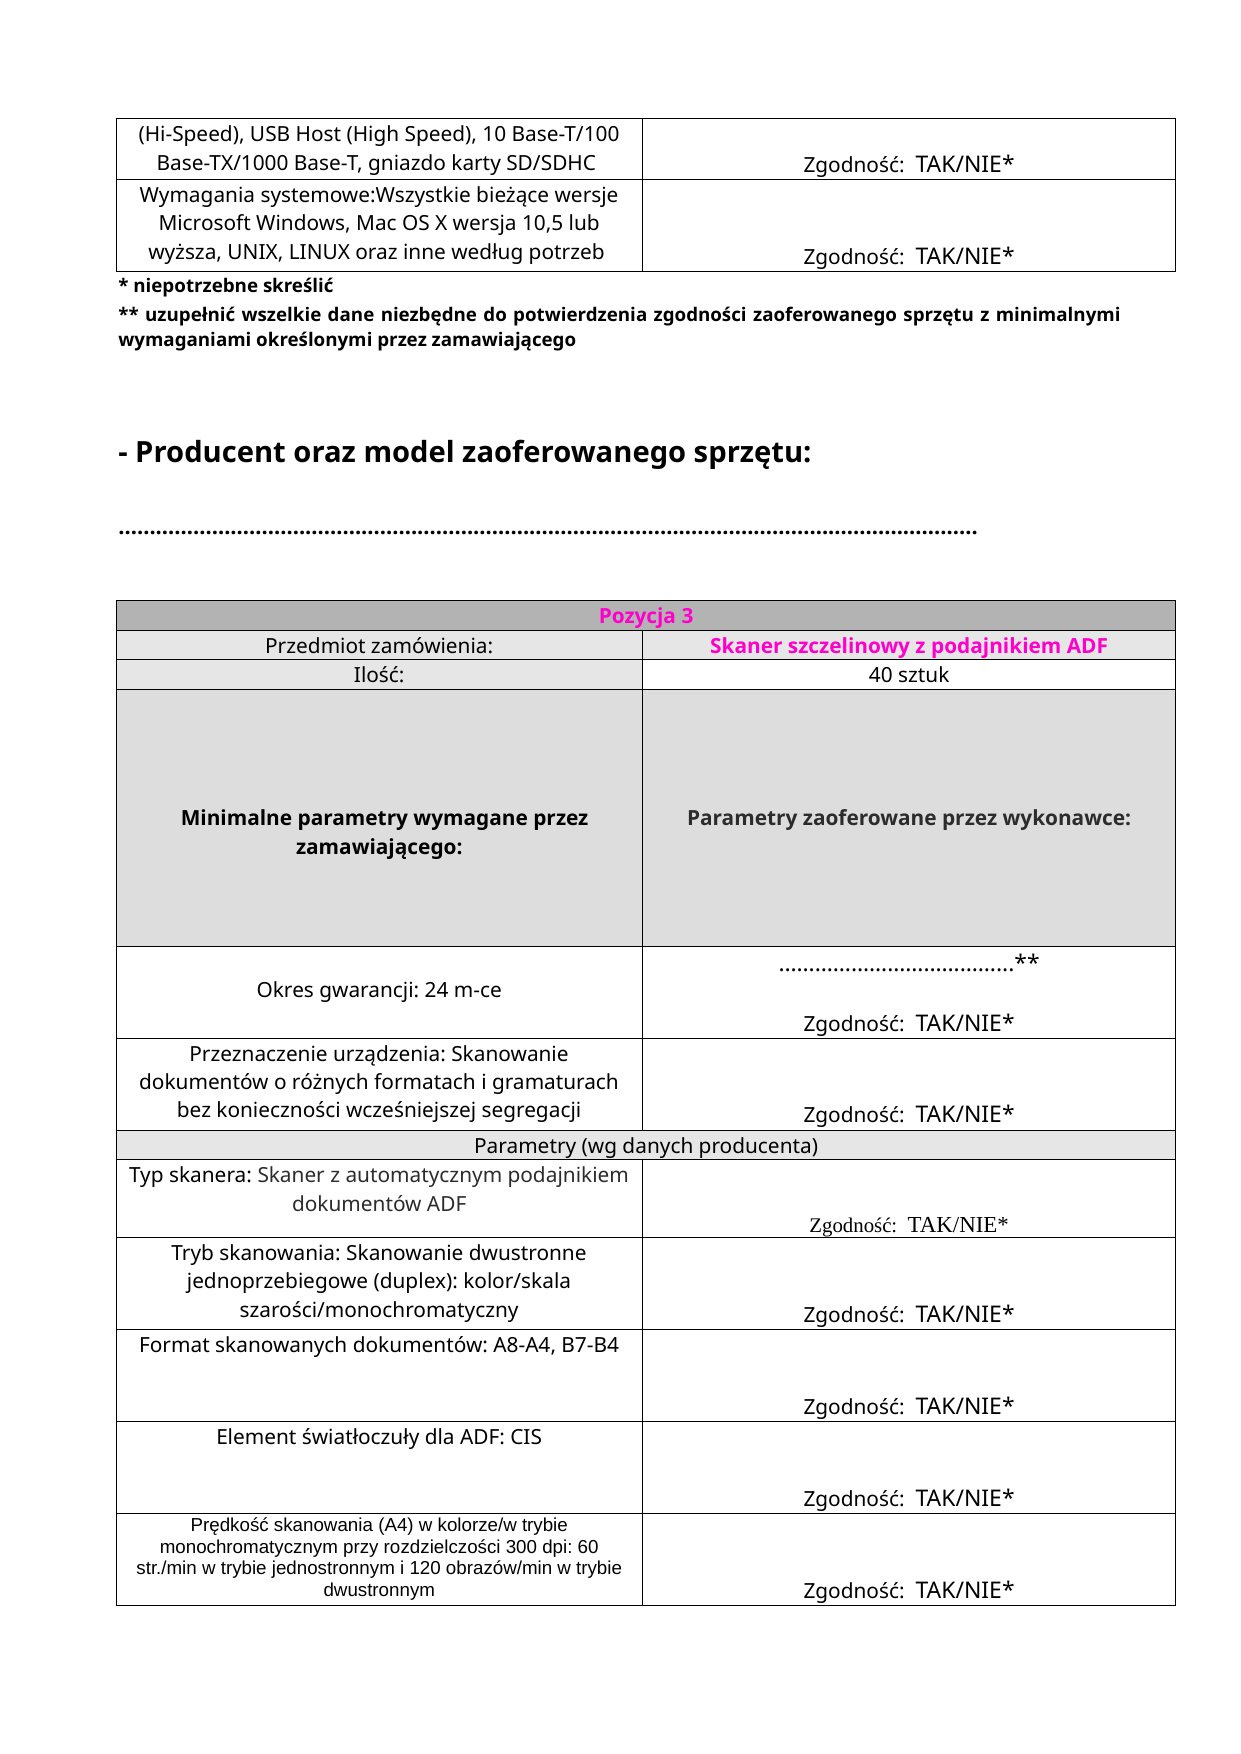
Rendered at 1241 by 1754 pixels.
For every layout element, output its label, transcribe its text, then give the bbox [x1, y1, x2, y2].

table_cell Przedmiot zamówienia: [117, 631, 642, 659]
table_cell Format skanowanych dokumentów: A8-A4, B7-B4 [117, 1330, 642, 1421]
table_cell Zgodność: TAK/NIE* [643, 180, 1175, 271]
table_cell (Hi-Speed), USB Host (High Speed), 10 Base-T/100 Base-TX/1000 Base-T, gniazdo karty SD/SDHC [117, 119, 642, 179]
table_cell Prędkość skanowania (A4) w kolorze/w trybie monochromatycznym przy rozdzielczości 300 dpi: 60 str./min w trybie jednostronnym i 120 obrazów/min w trybie dwustronnym [117, 1514, 642, 1605]
table_cell Element światłoczuły dla ADF: CIS [117, 1422, 642, 1513]
table_cell Przeznaczenie urządzenia: Skanowanie dokumentów o różnych formatach i gramaturach bez konieczności wcześniejszej segregacji [117, 1039, 642, 1130]
table_cell ………………………………...** Zgodność: TAK/NIE* [643, 947, 1175, 1038]
table_cell Parametry zaoferowane przez wykonawce: [643, 690, 1175, 946]
table_cell Wymagania systemowe:Wszystkie bieżące wersje Microsoft Windows, Mac OS X wersja 10,5 lub wyższa, UNIX, LINUX oraz inne według potrzeb [117, 180, 642, 271]
table_cell Zgodność: TAK/NIE* [643, 1160, 1175, 1237]
table_cell Zgodność: TAK/NIE* [643, 119, 1175, 179]
table_cell Zgodność: TAK/NIE* [643, 1039, 1175, 1130]
table_header Pozycja 3 [117, 601, 1175, 630]
table_cell Typ skanera: Skaner z automatycznym podajnikiem dokumentów ADF [117, 1160, 642, 1237]
table_cell Okres gwarancji: 24 m-ce [117, 947, 642, 1038]
text * niepotrzebne skreślić [118, 272, 1122, 297]
table_cell Zgodność: TAK/NIE* [643, 1422, 1175, 1513]
table_cell Ilość: [117, 660, 642, 689]
table_cell 40 sztuk [643, 660, 1175, 689]
table_cell Zgodność: TAK/NIE* [643, 1330, 1175, 1421]
text ** uzupełnić wszelkie dane niezbędne do potwierdzenia zgodności zaoferowanego sprzętu z minimalnymi wymaganiami określonymi przez zamawiającego [118, 301, 1122, 352]
text ………………………………………………………………………………………………………………………… [118, 511, 1122, 541]
text - Producent oraz model zaoferowanego sprzętu: [118, 432, 1122, 471]
table_cell Zgodność: TAK/NIE* [643, 1238, 1175, 1329]
table_cell Skaner szczelinowy z podajnikiem ADF [643, 631, 1175, 659]
table_cell Parametry (wg danych producenta) [117, 1131, 1175, 1159]
table_cell Minimalne parametry wymagane przez zamawiającego: [117, 690, 642, 946]
table_cell Tryb skanowania: Skanowanie dwustronne jednoprzebiegowe (duplex): kolor/skala szarości/monochromatyczny [117, 1238, 642, 1329]
table_cell Zgodność: TAK/NIE* [643, 1514, 1175, 1605]
